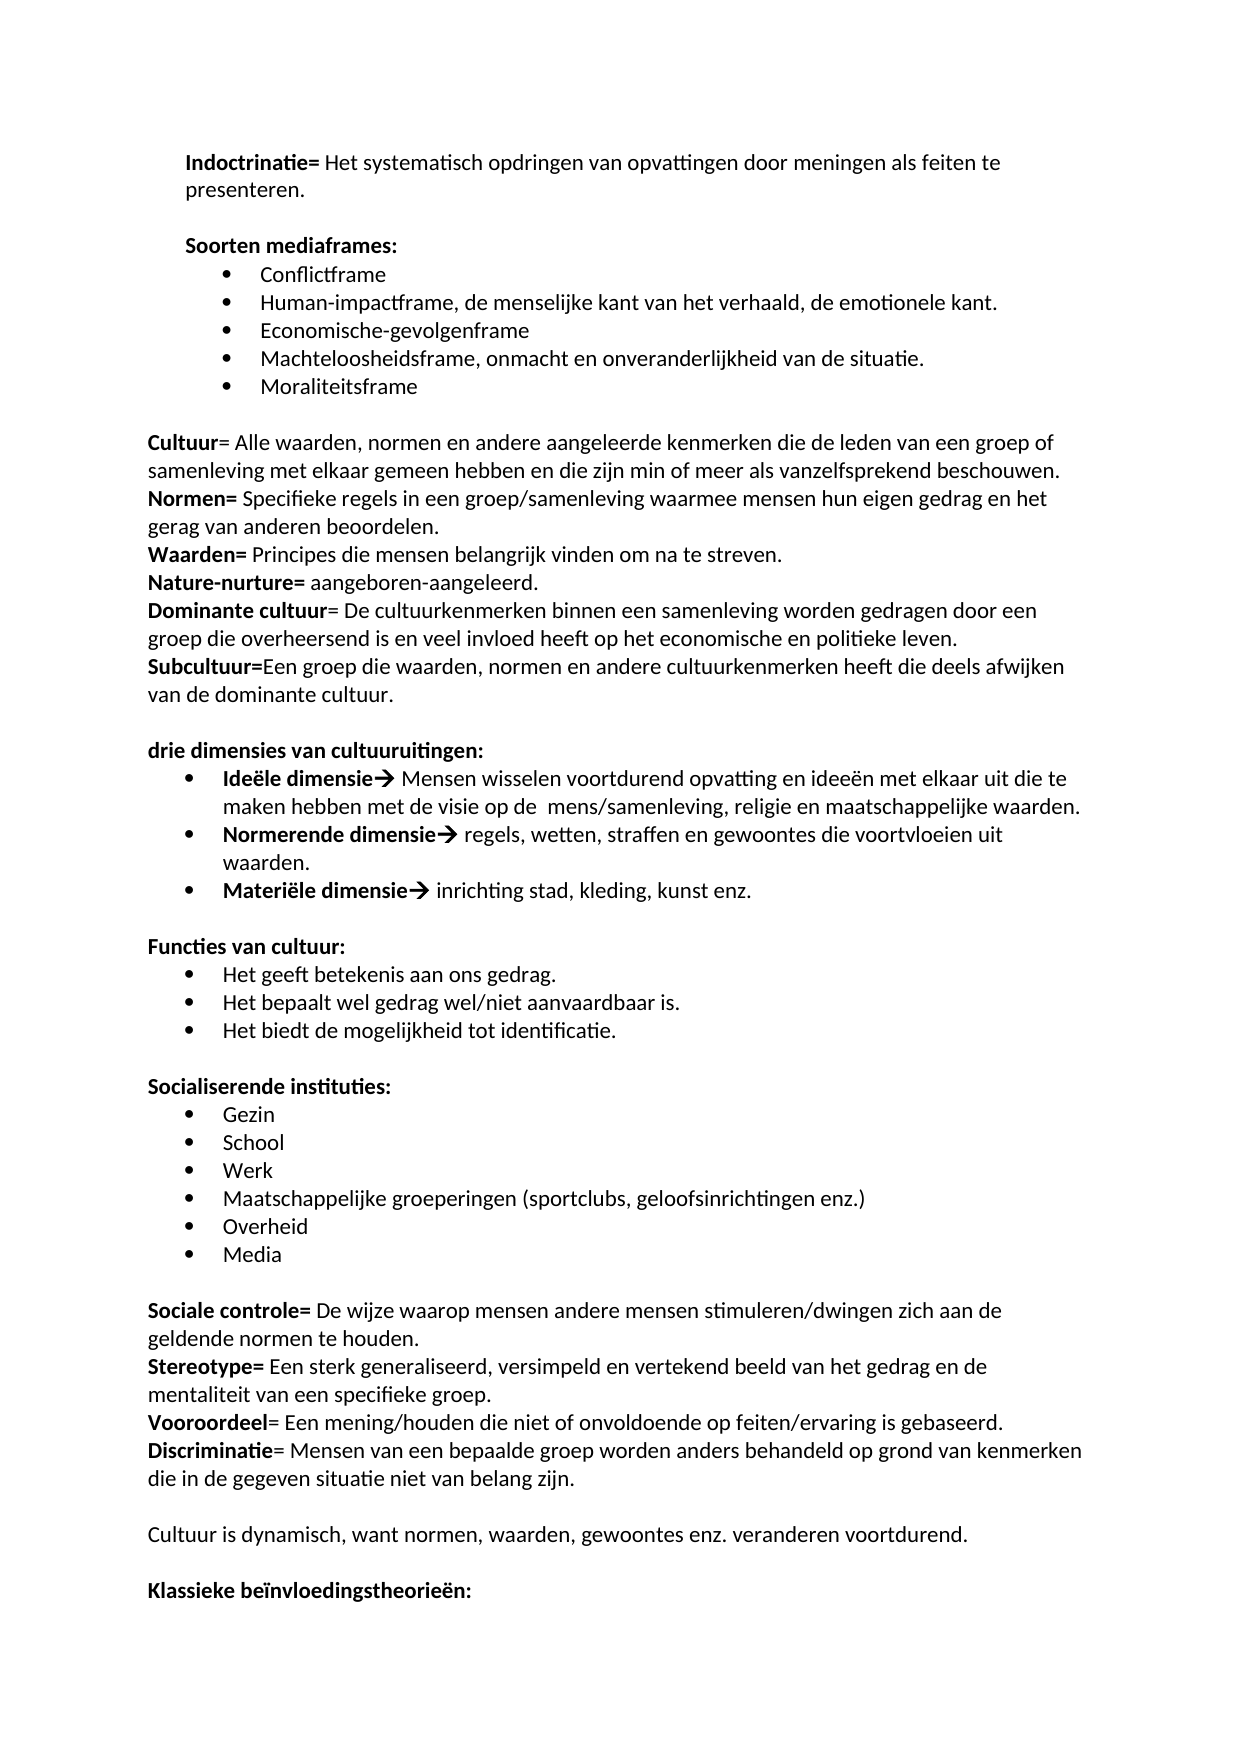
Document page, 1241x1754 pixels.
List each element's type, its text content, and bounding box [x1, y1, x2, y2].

list Normerende dimensie regels, wetten, straffen en gewoontes die voortvloeien uit waarden. [185, 820, 1093, 876]
text Socialiserende instituties: [148, 1072, 1093, 1100]
list Materiële dimensie inrichting stad, kleding, kunst enz. [185, 876, 1093, 904]
text Normen= Specifieke regels in een groep/samenleving waarmee mensen hun eigen gedrag en het gerag van anderen beoordelen. [148, 484, 1093, 540]
text drie dimensies van cultuuruitingen: [148, 736, 1093, 764]
text Stereotype= Een sterk generaliseerd, versimpeld en vertekend beeld van het gedrag en de mentaliteit van een specifieke groep. [148, 1352, 1093, 1408]
list Maatschappelijke groeperingen (sportclubs, geloofsinrichtingen enz.) [185, 1184, 1093, 1212]
list Economische-gevolgenframe [223, 316, 1093, 344]
text Cultuur= Alle waarden, normen en andere aangeleerde kenmerken die de leden van een groep of samenleving met elkaar gemeen hebben en die zijn min of meer als vanzelfsprekend beschouwen. [148, 428, 1093, 484]
list Ideële dimensie Mensen wisselen voortdurend opvatting en ideeën met elkaar uit die te maken hebben met de visie op de mens/samenleving, religie en maatschappelijke waarden. [185, 764, 1093, 820]
list Overheid [185, 1212, 1093, 1240]
text Indoctrinatie= Het systematisch opdringen van opvattingen door meningen als feiten te presenteren. [185, 148, 1093, 204]
list Het biedt de mogelijkheid tot identificatie. [185, 1016, 1093, 1044]
list Gezin [185, 1100, 1093, 1128]
text Klassieke beïnvloedingstheorieën: [148, 1577, 1093, 1605]
list Moraliteitsframe [223, 372, 1093, 400]
text Nature-nurture= aangeboren-aangeleerd. [148, 568, 1093, 596]
text Vooroordeel= Een mening/houden die niet of onvoldoende op feiten/ervaring is gebaseerd. [148, 1408, 1093, 1437]
text Sociale controle= De wijze waarop mensen andere mensen stimuleren/dwingen zich aan de geldende normen te houden. [148, 1296, 1093, 1352]
text Dominante cultuur= De cultuurkenmerken binnen een samenleving worden gedragen door een groep die overheersend is en veel invloed heeft op het economische en politieke leven. [148, 596, 1093, 652]
list Machteloosheidsframe, onmacht en onveranderlijkheid van de situatie. [223, 344, 1093, 372]
text Discriminatie= Mensen van een bepaalde groep worden anders behandeld op grond van kenmerken die in de gegeven situatie niet van belang zijn. [148, 1437, 1093, 1493]
list School [185, 1128, 1093, 1156]
list Werk [185, 1156, 1093, 1184]
text Subcultuur=Een groep die waarden, normen en andere cultuurkenmerken heeft die deels afwijken van de dominante cultuur. [148, 652, 1093, 708]
list Conflictframe [223, 260, 1093, 288]
text Cultuur is dynamisch, want normen, waarden, gewoontes enz. veranderen voortdurend. [148, 1521, 1093, 1549]
list Human-impactframe, de menselijke kant van het verhaald, de emotionele kant. [223, 288, 1093, 316]
text Soorten mediaframes: [185, 232, 1093, 260]
list Het bepaalt wel gedrag wel/niet aanvaardbaar is. [185, 988, 1093, 1016]
text Functies van cultuur: [148, 932, 1093, 960]
text Waarden= Principes die mensen belangrijk vinden om na te streven. [148, 540, 1093, 568]
list Media [185, 1240, 1093, 1268]
list Het geeft betekenis aan ons gedrag. [185, 960, 1093, 988]
